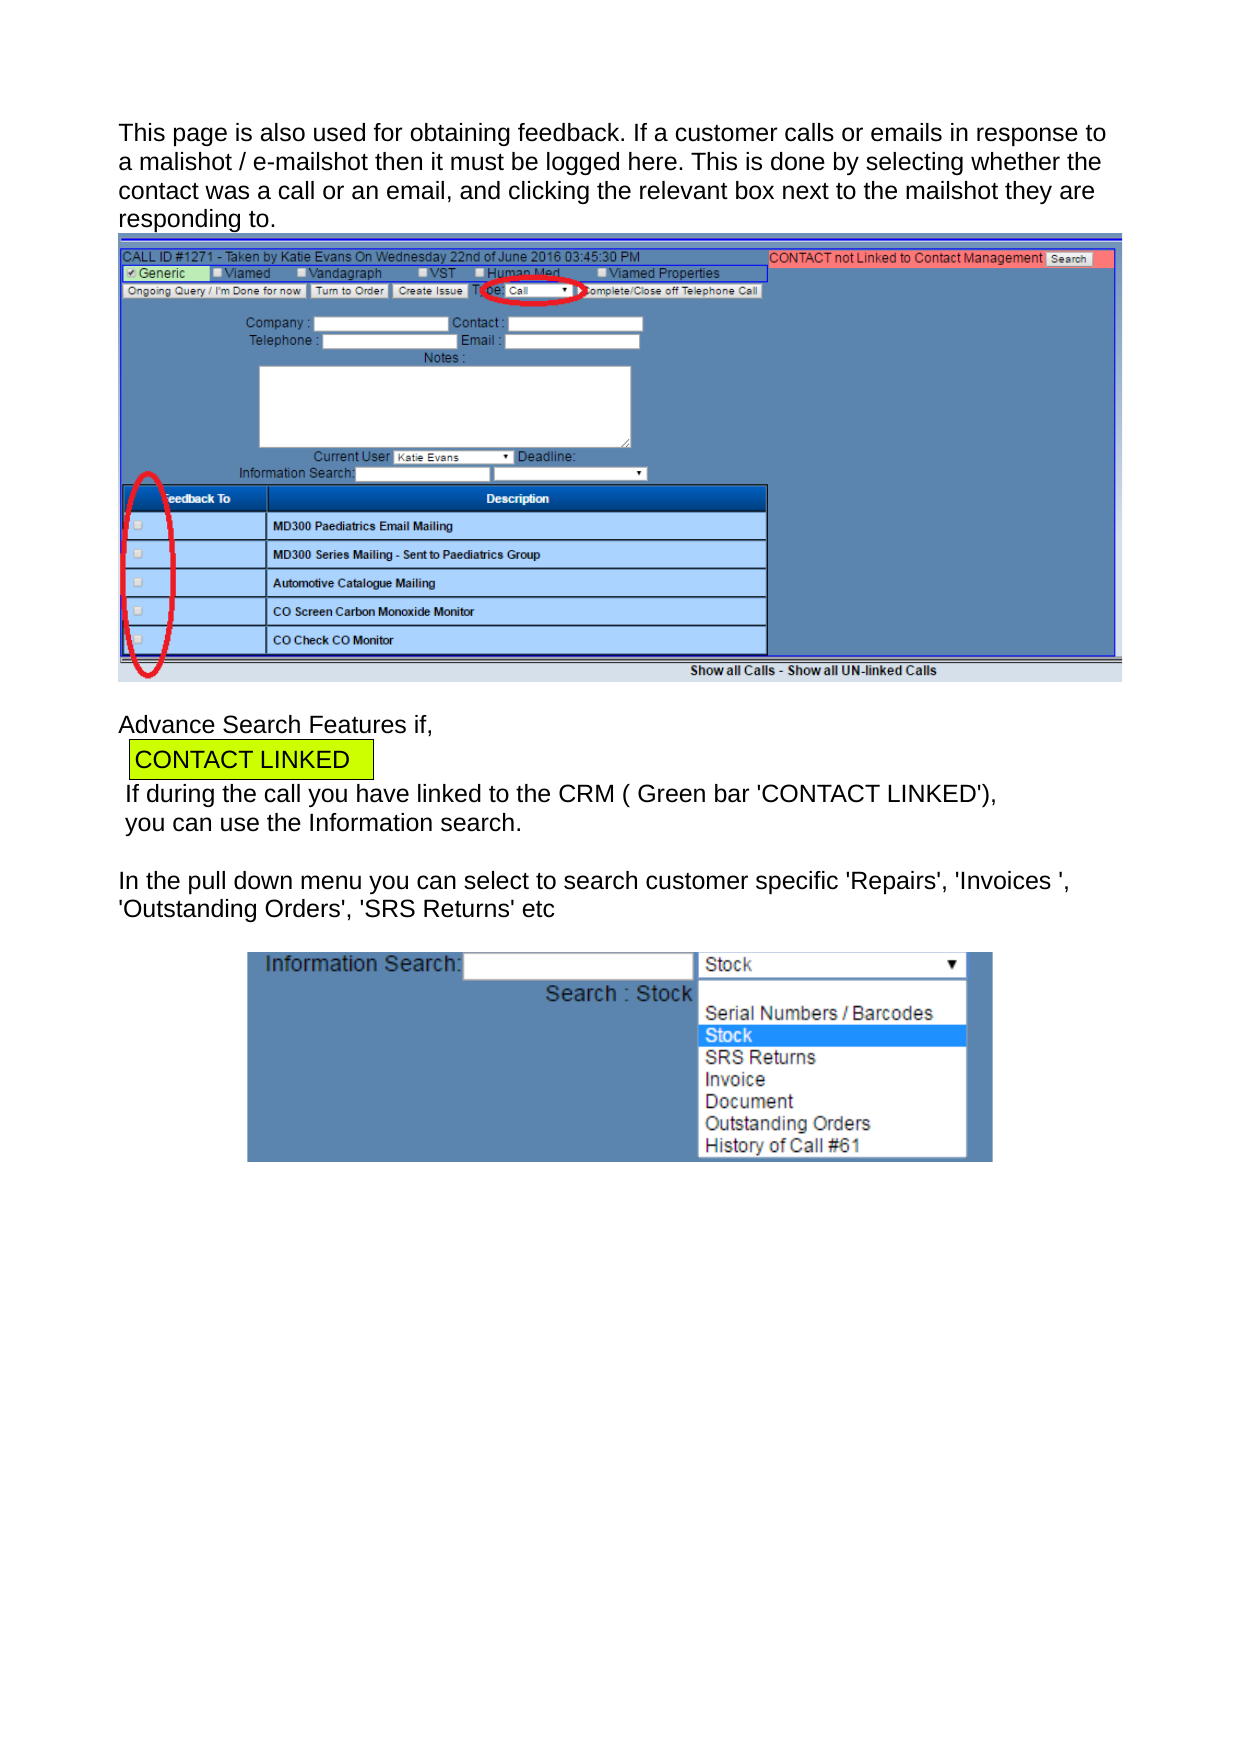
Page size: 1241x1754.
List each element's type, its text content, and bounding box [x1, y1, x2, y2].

text If during the call you have linked to the CRM ( Green bar 'CONTACT LINKED'), [118, 779, 1122, 808]
text Advance Search Features if, [118, 710, 1122, 739]
text This page is also used for obtaining feedback. If a customer calls or emails in response to a malishot / e-mailshot then it must be logged here. This is done by selecting whether the contact was a call or an email, and clicking the relevant box next to the mailshot they are responding to. [118, 118, 1122, 233]
text you can use the Information search. [118, 808, 1122, 837]
text In the pull down menu you can select to search customer specific 'Repairs', 'Invoices ', 'Outstanding Orders', 'SRS Returns' etc [118, 866, 1122, 923]
table_header CONTACT LINKED [130, 740, 373, 779]
